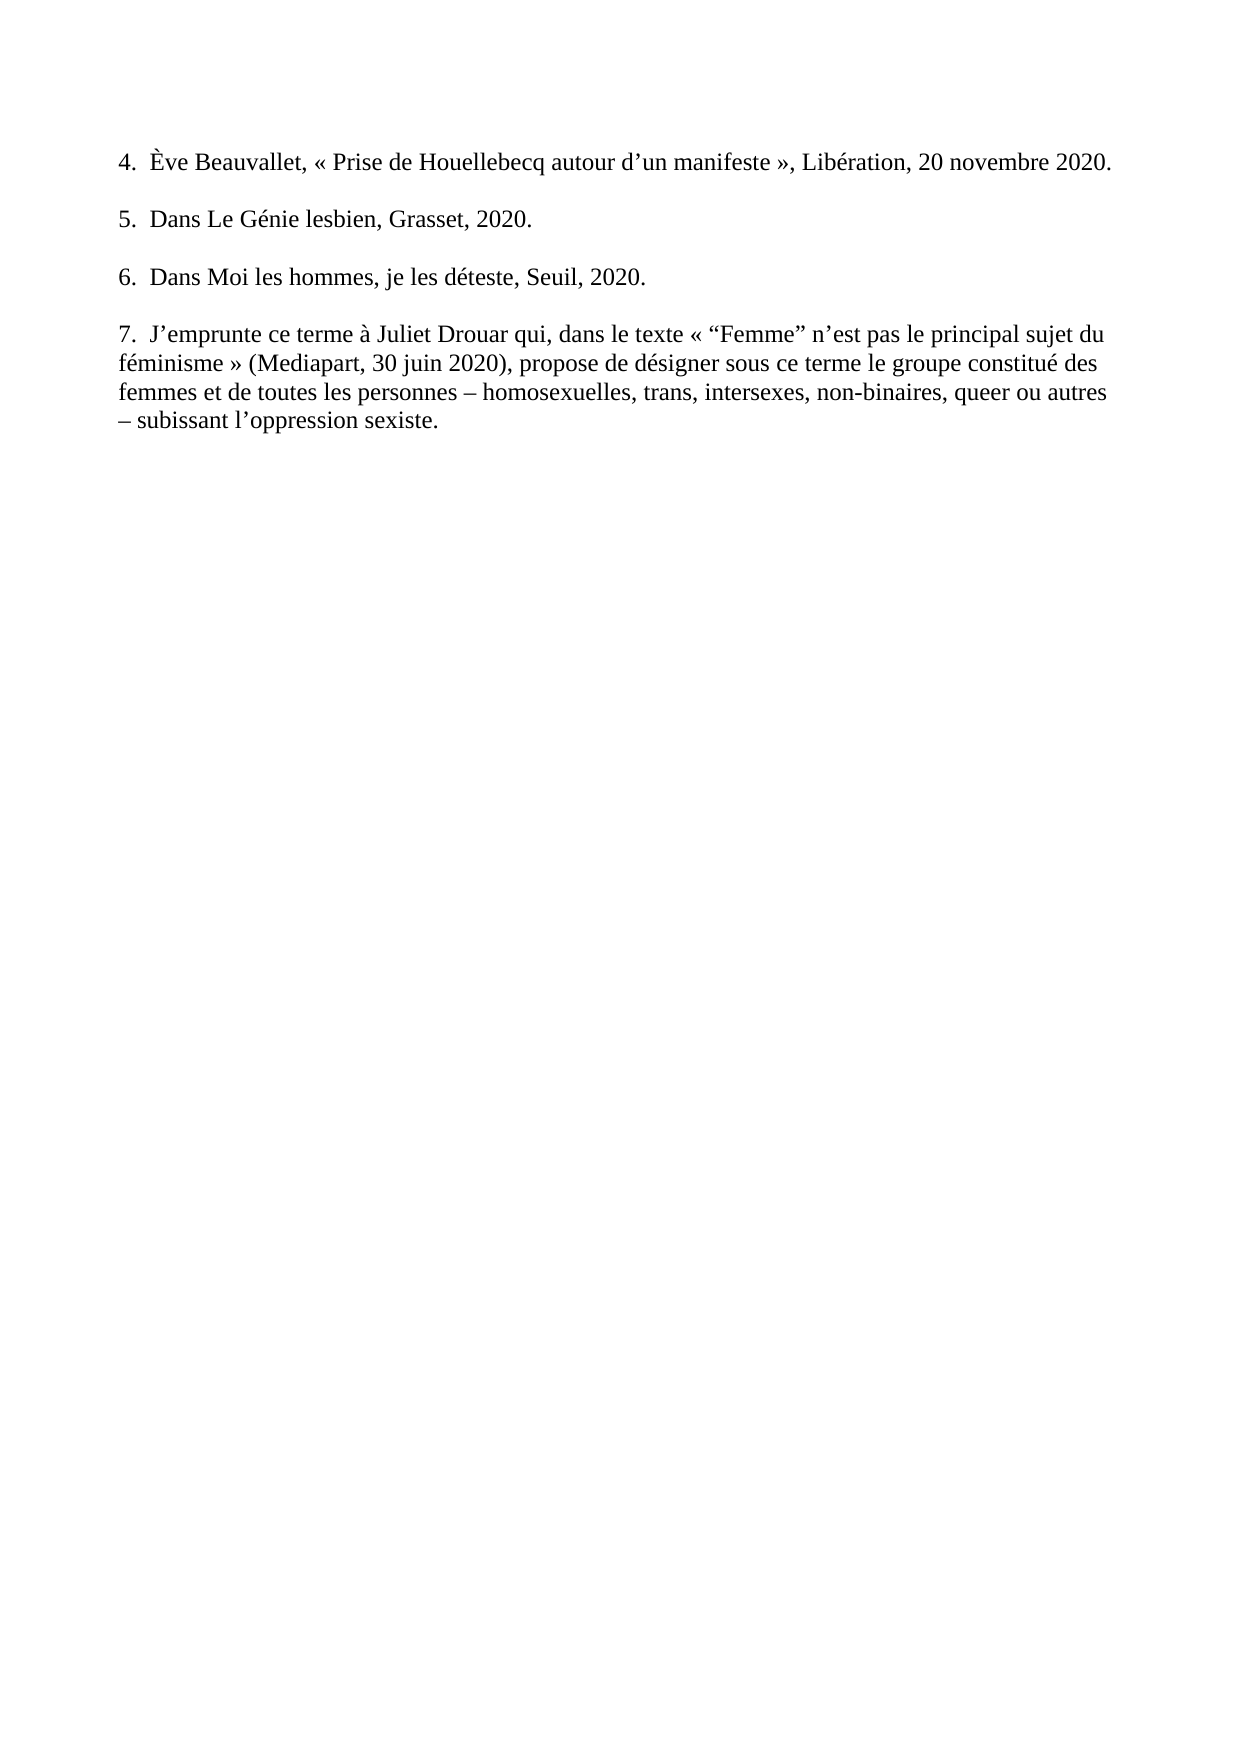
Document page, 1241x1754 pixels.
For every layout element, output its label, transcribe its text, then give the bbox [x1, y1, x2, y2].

text 5. Dans Le Génie lesbien, Grasset, 2020. [118, 204, 1122, 233]
text 7. J’emprunte ce terme à Juliet Drouar qui, dans le texte « “Femme” n’est pas le principal sujet du féminisme » (Mediapart, 30 juin 2020), propose de désigner sous ce terme le groupe constitué des femmes et de toutes les personnes – homosexuelles, trans, intersexes, non-binaires, queer ou autres – subissant l’oppression sexiste. [118, 319, 1122, 434]
text 6. Dans Moi les hommes, je les déteste, Seuil, 2020. [118, 262, 1122, 291]
text 4. Ève Beauvallet, « Prise de Houellebecq autour d’un manifeste », Libération, 20 novembre 2020. [118, 147, 1122, 176]
